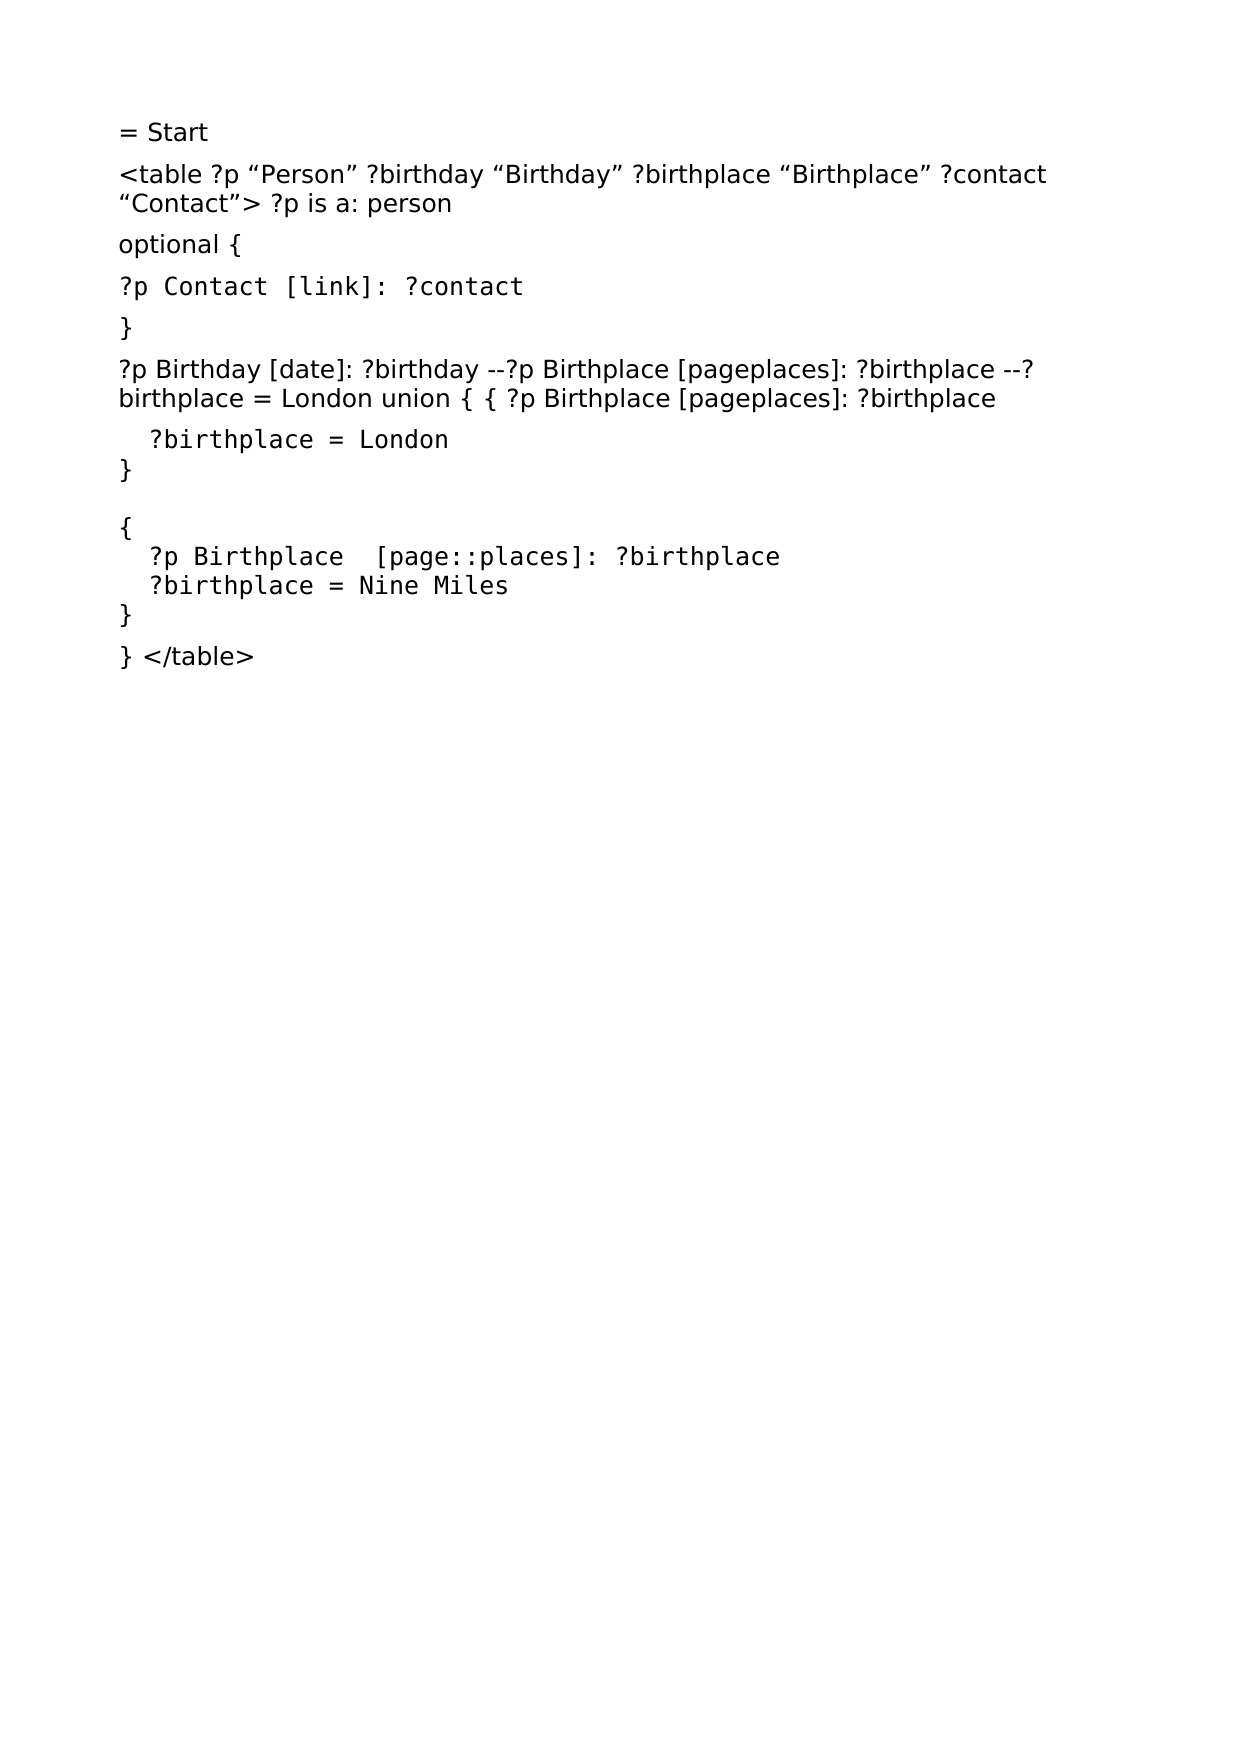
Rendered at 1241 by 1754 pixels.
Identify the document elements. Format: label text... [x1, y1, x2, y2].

text ?p Contact [link]: ?contact [118, 272, 1122, 301]
text optional { [118, 231, 1122, 260]
text } </table> [118, 642, 1122, 671]
text <table ?p “Person” ?birthday “Birthday” ?birthplace “Birthplace” ?contact “Contact”> ?p is a: person [118, 160, 1122, 218]
text = Start [118, 118, 1122, 147]
text ?birthplace = London } { ?p Birthplace [page::places]: ?birthplace ?birthplace = Nine Miles } [118, 426, 1122, 630]
text } [118, 313, 1122, 342]
text ?p Birthday [date]: ?birthday --?p Birthplace [pageplaces]: ?birthplace --?birthplace = London union { { ?p Birthplace [pageplaces]: ?birthplace [118, 355, 1122, 413]
